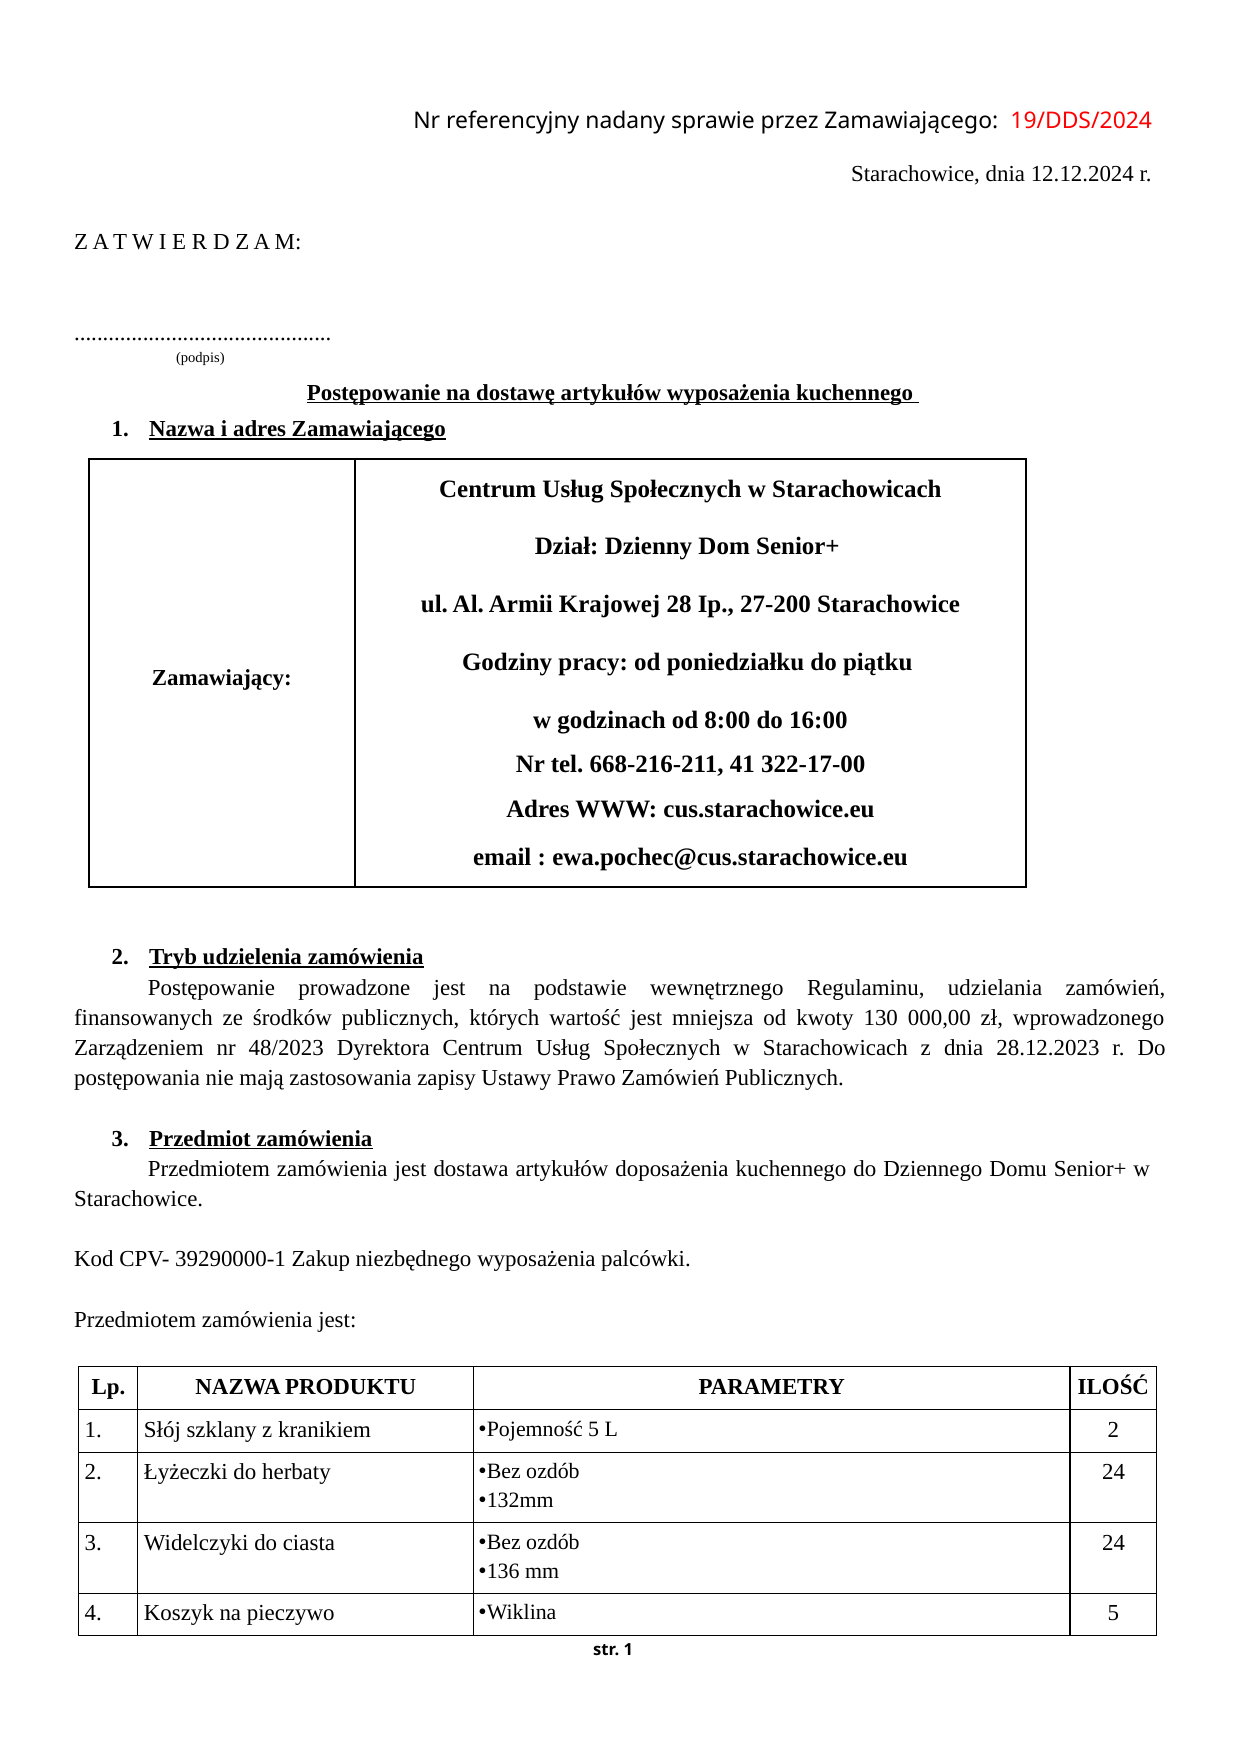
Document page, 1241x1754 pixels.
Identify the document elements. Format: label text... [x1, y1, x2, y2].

subtitle ............................................. [74, 318, 488, 345]
table_header NAZWA PRODUKTU [138, 1367, 473, 1409]
table_cell 2. [79, 1453, 137, 1522]
table_cell Koszyk na pieczywo [138, 1594, 473, 1635]
text Przedmiotem zamówienia jest: [74, 1306, 1152, 1332]
text Postępowanie prowadzone jest na podstawie wewnętrznego Regulaminu, udzielania zamówień, finansowanych ze środków publicznych, których wartość jest mniejsza od kwoty 130 000,00 zł, wprowadzonego Zarządzeniem nr 48/2023 Dyrektora Centrum Usług Społecznych w Starachowicach z dnia 28.12.2023 r. Do postępowania nie mają zastosowania zapisy Ustawy Prawo Zamówień Publicznych. [74, 973, 1167, 1091]
table_cell Bez ozdób 136 mm [474, 1523, 1069, 1592]
subtitle Z A T W I E R D Z A M: [74, 228, 1152, 254]
text Kod CPV- 39290000-1 Zakup niezbędnego wyposażenia palcówki. [74, 1245, 1152, 1272]
table_cell Wiklina prostokątny [474, 1594, 1069, 1635]
table_cell 24 [1071, 1523, 1156, 1592]
list Przedmiot zamówienia [111, 1124, 1152, 1151]
table_header Zamawiający: [90, 460, 354, 886]
table_cell Pojemność 5 L [474, 1410, 1069, 1452]
table_header PARAMETRY [474, 1367, 1069, 1409]
table_cell 24 [1071, 1453, 1156, 1522]
subtitle Tryb udzielenia zamówienia [111, 943, 1152, 970]
table_cell 4. [79, 1594, 137, 1635]
table_cell 5 [1071, 1594, 1156, 1635]
subtitle (podpis) [74, 349, 488, 375]
table_header ILOŚĆ [1071, 1367, 1156, 1409]
table_cell 3. [79, 1523, 137, 1592]
subtitle Nazwa i adres Zamawiającego [111, 415, 1152, 442]
subtitle Postępowanie na dostawę artykułów wyposażenia kuchennego [74, 379, 1152, 405]
table_header Centrum Usług Społecznych w Starachowicach Dział: Dzienny Dom Senior+ ul. Al. Armii Krajowej 28 Ip., 27-200 Starachowice Godziny pracy: od poniedziałku do piątku w godzinach od 8:00 do 16:00 Nr tel. 668-216-211, 41 322-17-00 Adres WWW: cus.starachowice.eu email : ewa.pochec@cus.starachowice.eu [356, 460, 1025, 886]
table_cell Łyżeczki do herbaty [138, 1453, 473, 1522]
subtitle Starachowice, dnia 12.12.2024 r. [74, 161, 1152, 187]
table_cell Bez ozdób 132mm [474, 1453, 1069, 1522]
text Przedmiotem zamówienia jest dostawa artykułów doposażenia kuchennego do Dziennego Domu Senior+ w Starachowice. [74, 1155, 1152, 1211]
table_header Lp. [79, 1367, 137, 1409]
table_cell 2 [1071, 1410, 1156, 1452]
table_cell Widelczyki do ciasta [138, 1523, 473, 1592]
table_cell 1. [79, 1410, 137, 1452]
text Nr referencyjny nadany sprawie przez Zamawiającego: 19/DDS/2024 [74, 104, 1152, 136]
table_cell Słój szklany z kranikiem [138, 1410, 473, 1452]
